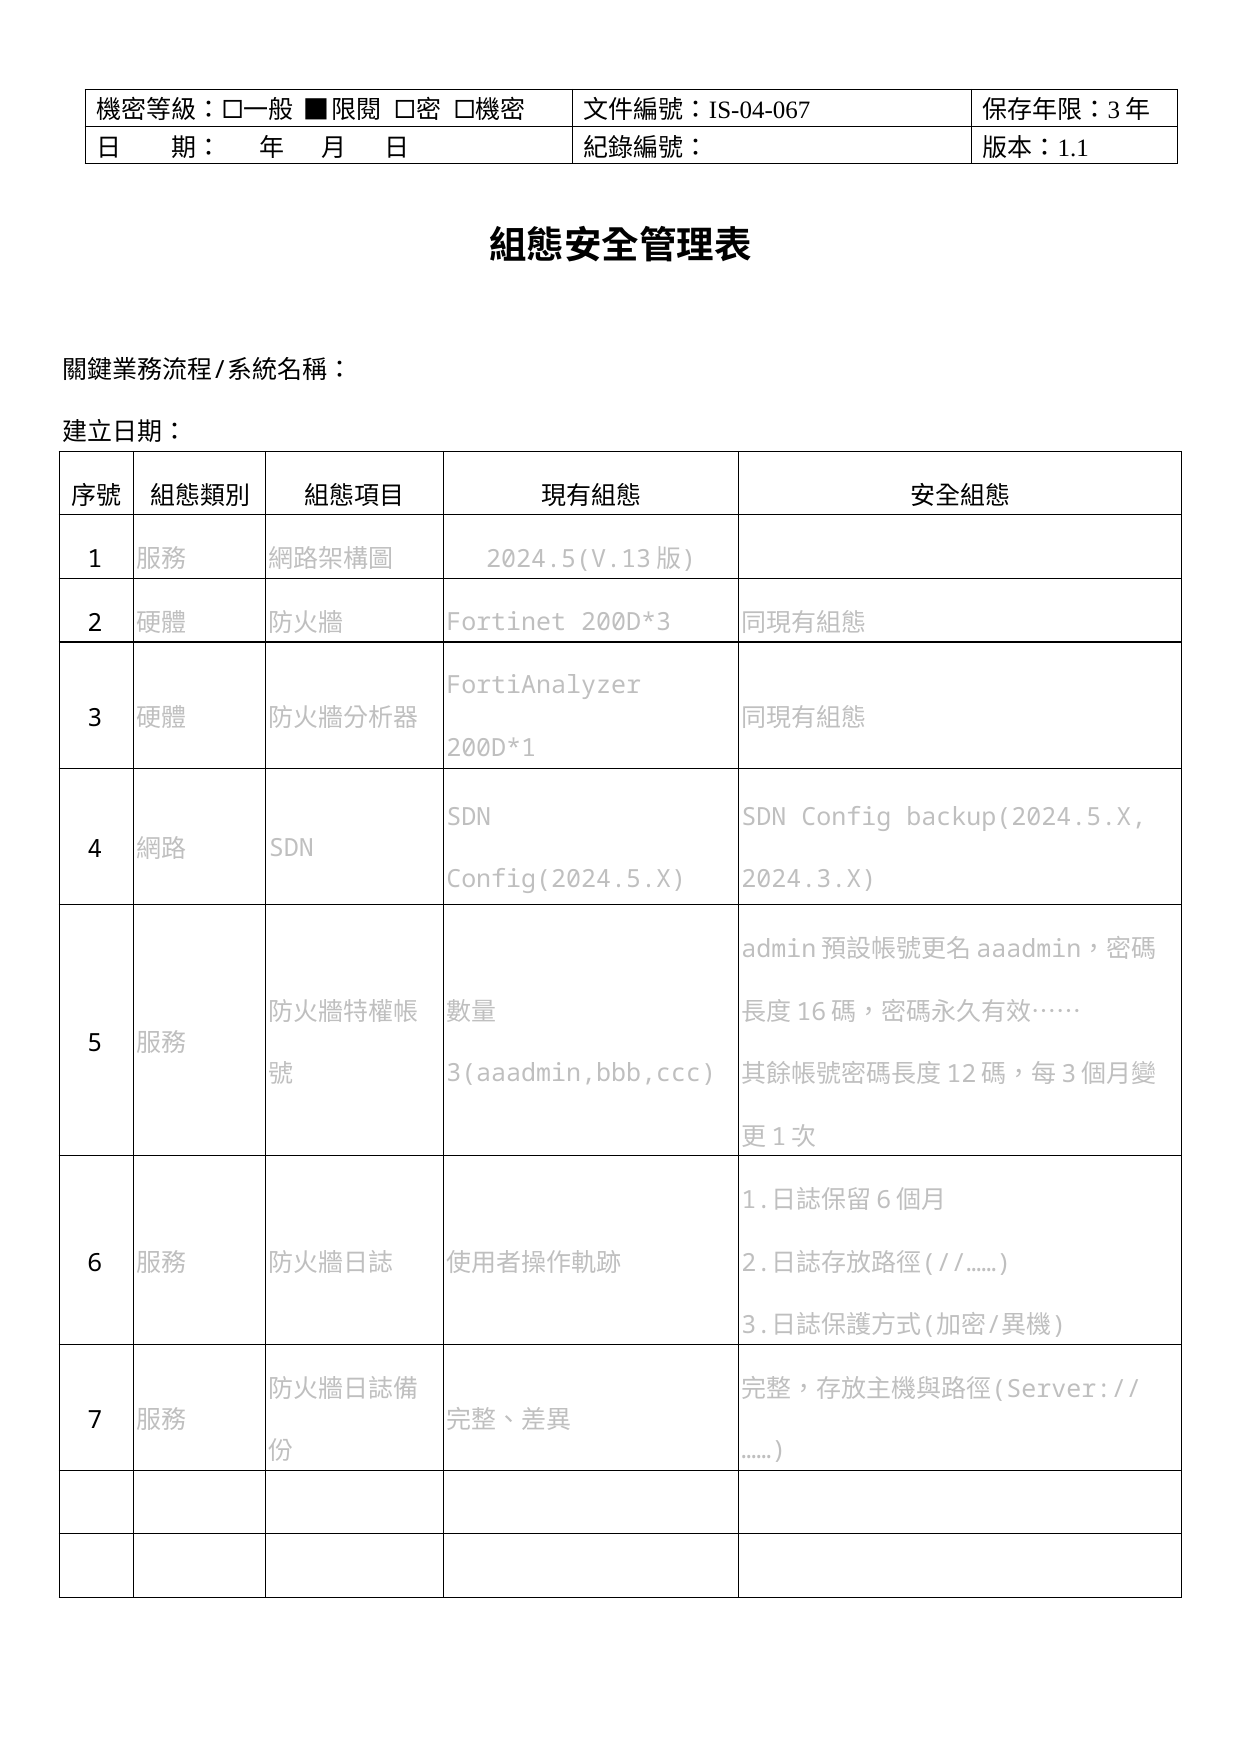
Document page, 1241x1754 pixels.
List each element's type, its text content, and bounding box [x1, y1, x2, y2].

table_cell [444, 1471, 738, 1533]
table_cell 防火牆 [266, 579, 443, 641]
table_cell 組態項目 [266, 452, 443, 514]
table_cell 防火牆日誌備份 [266, 1345, 443, 1469]
table_cell Fortinet 200D*3 [444, 579, 738, 641]
table_cell 使用者操作軌跡 [444, 1156, 738, 1343]
table_cell SDN Config backup(2024.5.X, 2024.3.X) [739, 769, 1181, 904]
table_cell [443, 388, 738, 451]
table_cell [60, 1534, 133, 1597]
table_cell 服務 [134, 1345, 265, 1469]
table_cell 防火牆分析器 [266, 643, 443, 767]
table_cell 服務 [134, 905, 265, 1155]
table_cell 完整，存放主機與路徑(Server://……) [739, 1345, 1181, 1469]
table_cell 2 [60, 579, 133, 641]
table_cell 3 [60, 643, 133, 767]
table_cell [134, 1471, 265, 1533]
table_cell 建立日期： [59, 388, 266, 451]
table_cell 6 [60, 1156, 133, 1343]
table_cell 數量3(aaadmin,bbb,ccc) [444, 905, 738, 1155]
table_cell 4 [60, 769, 133, 904]
table_cell 防火牆日誌 [266, 1156, 443, 1343]
table_cell SDN [266, 769, 443, 904]
table_cell [266, 1534, 443, 1597]
table_cell 5 [60, 905, 133, 1155]
table_cell 網路架構圖 [266, 515, 443, 578]
table_cell [739, 1534, 1181, 1597]
table_cell [444, 1534, 738, 1597]
table_cell [738, 388, 1181, 451]
table_cell 同現有組態 [739, 643, 1181, 767]
table_cell 防火牆特權帳號 [266, 905, 443, 1155]
table_cell FortiAnalyzer 200D*1 [444, 643, 738, 767]
table_cell [266, 388, 443, 451]
table_cell 2024.5(V.13版) [444, 515, 738, 578]
table_cell [739, 515, 1181, 578]
table_cell admin預設帳號更名aaadmin，密碼長度16碼，密碼永久有效…… 其餘帳號密碼長度12碼，每3個月變更1次 [739, 905, 1181, 1155]
table_cell SDN Config(2024.5.X) [444, 769, 738, 904]
table_header 關鍵業務流程/系統名稱： [59, 326, 738, 388]
table_cell 服務 [134, 1156, 265, 1343]
table_cell 1 [60, 515, 133, 578]
table_cell 網路 [134, 769, 265, 904]
text 組態安全管理表 [59, 201, 1181, 263]
table_cell [739, 1471, 1181, 1533]
table_cell [134, 1534, 265, 1597]
table_cell 服務 [134, 515, 265, 578]
table_cell 組態類別 [134, 452, 265, 514]
table_cell [60, 1471, 133, 1533]
table_cell 同現有組態 [739, 579, 1181, 641]
table_cell 7 [60, 1345, 133, 1469]
table_cell 1.日誌保留6個月 2.日誌存放路徑(//……) 3.日誌保護方式(加密/異機) [739, 1156, 1181, 1343]
table_cell 安全組態 [739, 452, 1181, 514]
table_cell 現有組態 [444, 452, 738, 514]
table_cell [266, 1471, 443, 1533]
table_header [738, 326, 1181, 388]
table_cell 硬體 [134, 579, 265, 641]
table_cell 完整、差異 [444, 1345, 738, 1469]
table_cell 硬體 [134, 643, 265, 767]
table_cell 序號 [60, 452, 133, 514]
